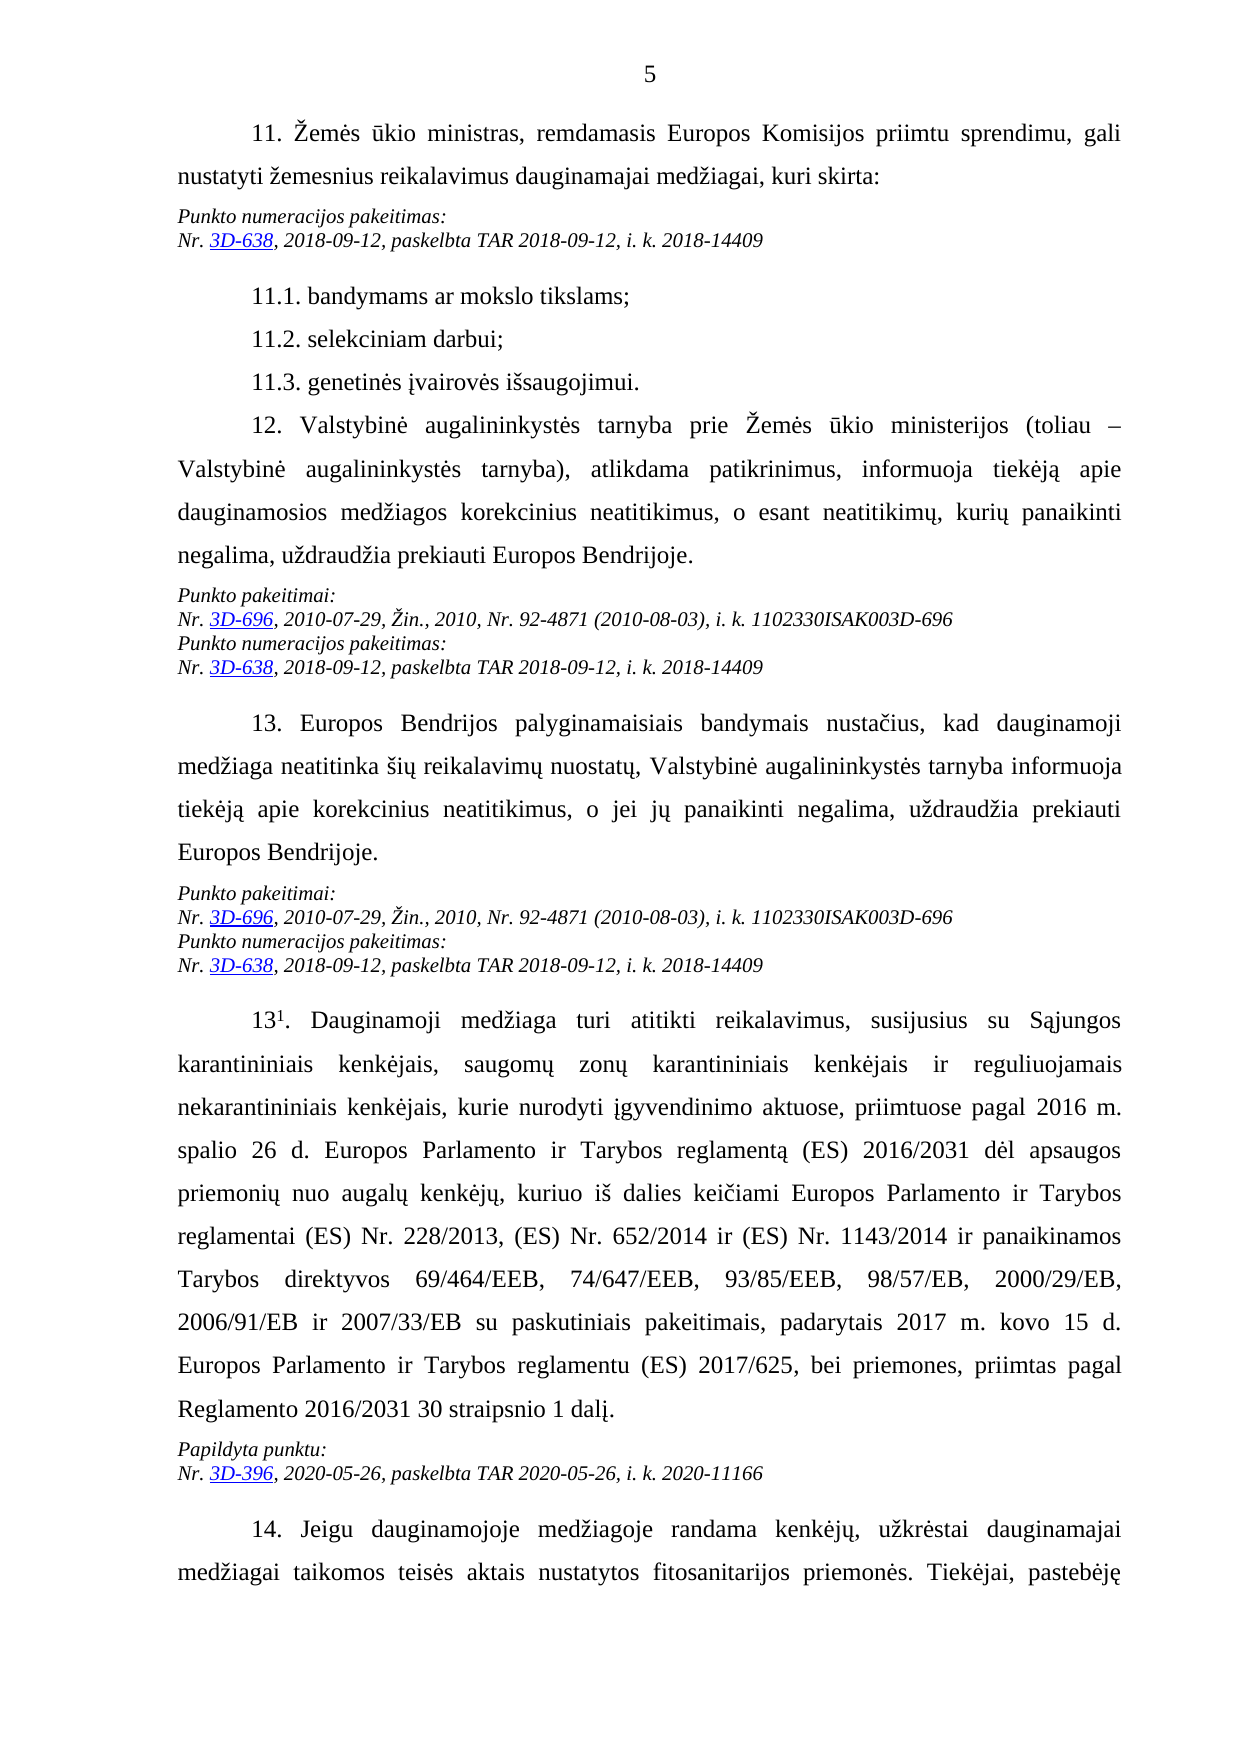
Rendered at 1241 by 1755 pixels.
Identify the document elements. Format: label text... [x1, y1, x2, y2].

text 11.2. selekciniam darbui; [177, 324, 1122, 353]
text 11.3. genetinės įvairovės išsaugojimui. [177, 367, 1122, 396]
text 14. Jeigu dauginamojoje medžiagoje randama kenkėjų, užkrėstai dauginamajai medžiagai taikomos teisės aktais nustatytos fitosanitarijos priemonės. Tiekėjai, pastebėję [177, 1514, 1122, 1586]
text Punkto pakeitimai: [177, 881, 1122, 905]
text Nr. 3D-396, 2020-05-26, paskelbta TAR 2020-05-26, i. k. 2020-11166 [177, 1461, 1122, 1485]
text Nr. 3D-696, 2010-07-29, Žin., 2010, Nr. 92-4871 (2010-08-03), i. k. 1102330ISAK003D-696 [177, 905, 1122, 929]
text 131. Dauginamoji medžiaga turi atitikti reikalavimus, susijusius su Sąjungos karantininiais kenkėjais, saugomų zonų karantininiais kenkėjais ir reguliuojamais nekarantininiais kenkėjais, kurie nurodyti įgyvendinimo aktuose, priimtuose pagal 2016 m. spalio 26 d. Europos Parlamento ir Tarybos reglamentą (ES) 2016/2031 dėl apsaugos priemonių nuo augalų kenkėjų, kuriuo iš dalies keičiami Europos Parlamento ir Tarybos reglamentai (ES) Nr. 228/2013, (ES) Nr. 652/2014 ir (ES) Nr. 1143/2014 ir panaikinamos Tarybos direktyvos 69/464/EEB, 74/647/EEB, 93/85/EEB, 98/57/EB, 2000/29/EB, 2006/91/EB ir 2007/33/EB su paskutiniais pakeitimais, padarytais 2017 m. kovo 15 d. Europos Parlamento ir Tarybos reglamentu (ES) 2017/625, bei priemones, priimtas pagal Reglamento 2016/2031 30 straipsnio 1 dalį. [177, 1006, 1122, 1422]
text Punkto numeracijos pakeitimas: [177, 929, 1122, 953]
text Nr. 3D-696, 2010-07-29, Žin., 2010, Nr. 92-4871 (2010-08-03), i. k. 1102330ISAK003D-696 [177, 607, 1122, 631]
text Papildyta punktu: [177, 1437, 1122, 1461]
text 11. Žemės ūkio ministras, remdamasis Europos Komisijos priimtu sprendimu, gali nustatyti žemesnius reikalavimus dauginamajai medžiagai, kuri skirta: [177, 118, 1122, 190]
text Punkto numeracijos pakeitimas: [177, 631, 1122, 655]
text Punkto pakeitimai: [177, 583, 1122, 607]
text Nr. 3D-638, 2018-09-12, paskelbta TAR 2018-09-12, i. k. 2018-14409 [177, 228, 1122, 252]
text Nr. 3D-638, 2018-09-12, paskelbta TAR 2018-09-12, i. k. 2018-14409 [177, 953, 1122, 977]
text 13. Europos Bendrijos palyginamaisiais bandymais nustačius, kad dauginamoji medžiaga neatitinka šių reikalavimų nuostatų, Valstybinė augalininkystės tarnyba informuoja tiekėją apie korekcinius neatitikimus, o jei jų panaikinti negalima, uždraudžia prekiauti Europos Bendrijoje. [177, 708, 1122, 866]
text 11.1. bandymams ar mokslo tikslams; [177, 281, 1122, 310]
text Punkto numeracijos pakeitimas: [177, 204, 1122, 228]
text Nr. 3D-638, 2018-09-12, paskelbta TAR 2018-09-12, i. k. 2018-14409 [177, 655, 1122, 679]
text 12. Valstybinė augalininkystės tarnyba prie Žemės ūkio ministerijos (toliau – Valstybinė augalininkystės tarnyba), atlikdama patikrinimus, informuoja tiekėją apie dauginamosios medžiagos korekcinius neatitikimus, o esant neatitikimų, kurių panaikinti negalima, uždraudžia prekiauti Europos Bendrijoje. [177, 411, 1122, 569]
